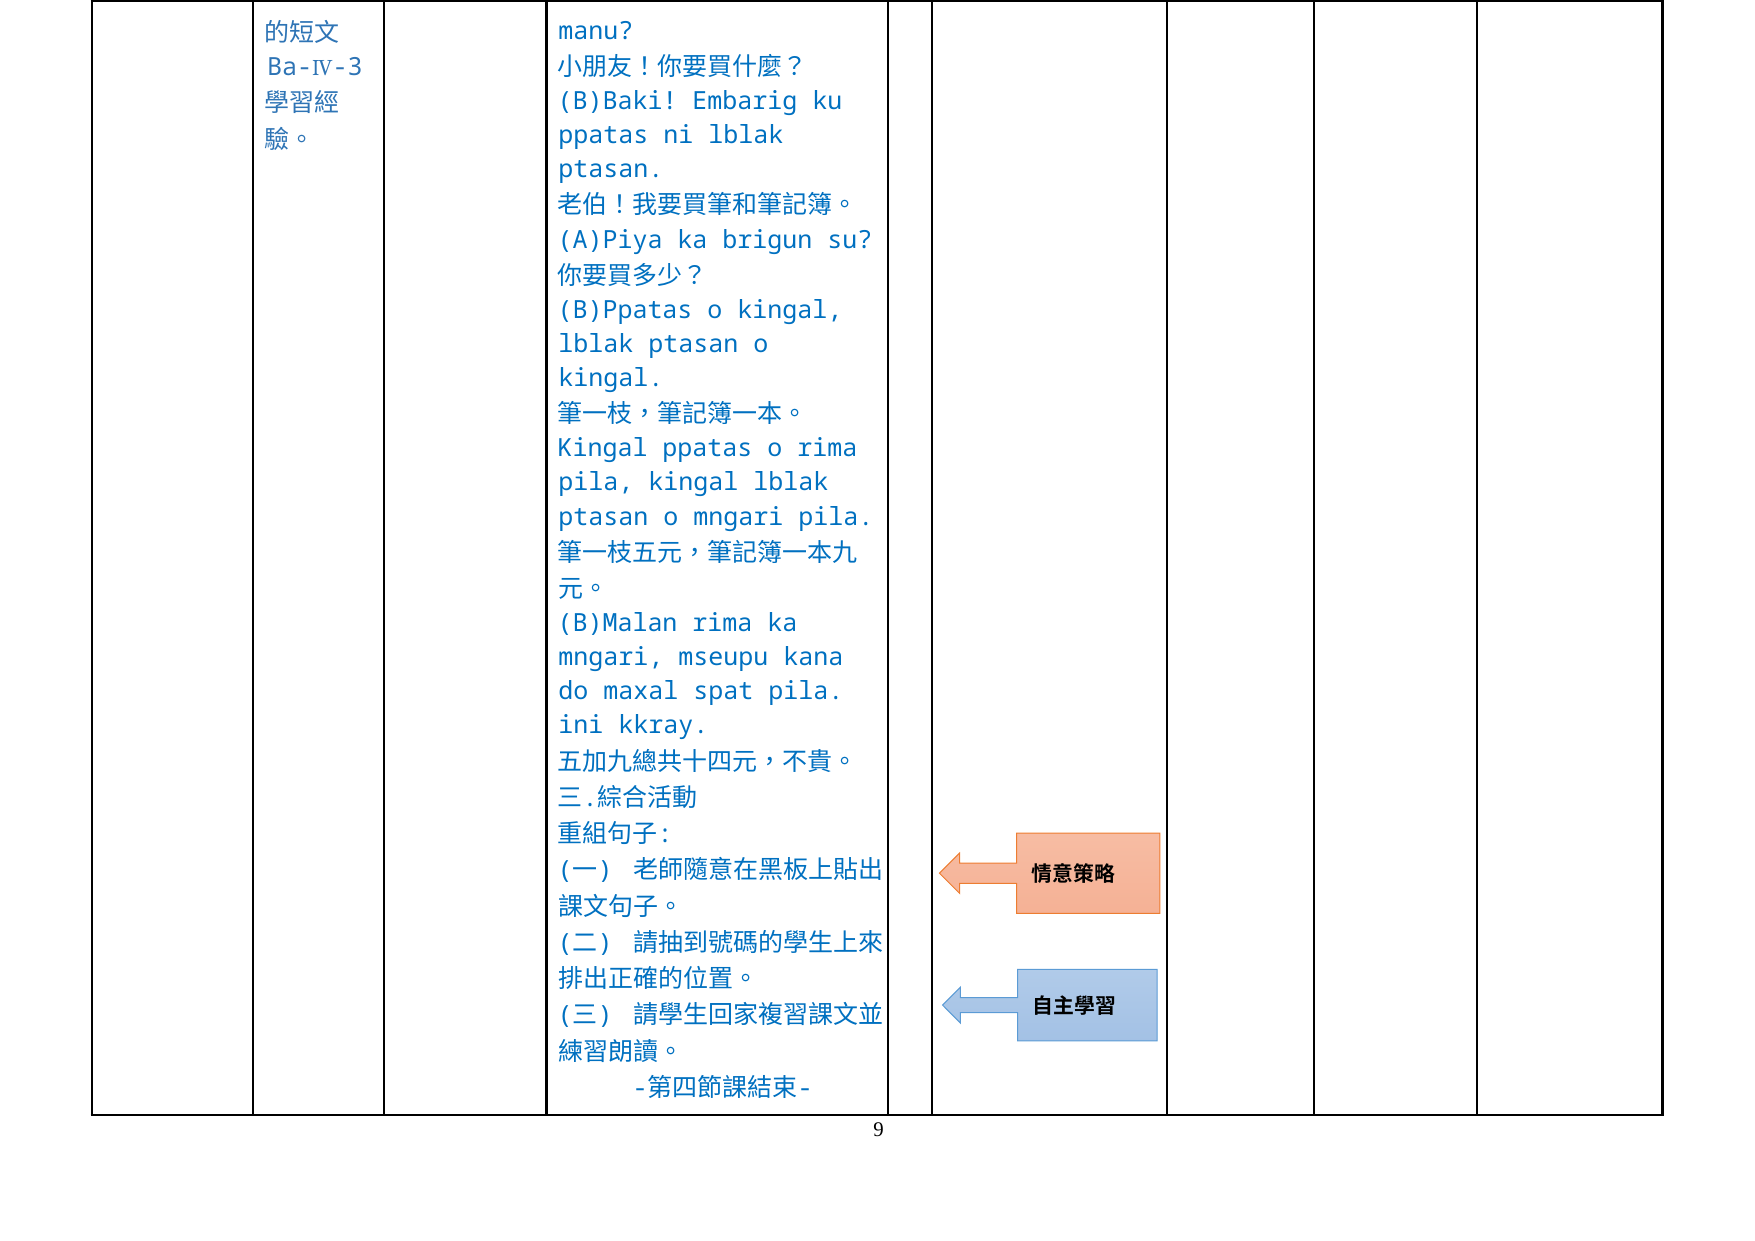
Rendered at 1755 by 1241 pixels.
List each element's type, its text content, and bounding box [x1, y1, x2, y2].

table_cell [889, 2, 931, 1114]
table_cell manu? 小朋友！你要買什麼？ (B)Baki! Embarig ku ppatas ni lblak ptasan. 老伯！我要買筆和筆記簿。 (A)Piya ka brigun su? 你要買多少？ (B)Ppatas o kingal, lblak ptasan o kingal. 筆一枝，筆記簿一本。 Kingal ppatas o rima pila, kingal lblak ptasan o mngari pila. 筆一枝五元，筆記簿一本九元。 (B)Malan rima ka mngari, mseupu kana do maxal spat pila. ini kkray. 五加九總共十四元，不貴。 三.綜合活動 重組句子: (一) 老師隨意在黑板上貼出課文句子。 (二) 請抽到號碼的學生上來排出正確的位置。 (三) 請學生回家複習課文並練習朗讀。 -第四節課結束- [548, 2, 887, 1114]
table_cell [1315, 2, 1476, 1114]
table_cell [1478, 2, 1661, 1114]
table_cell 課本、投影片、簡報、詞卡、圖卡。 文具:筆、筆記本 教具鈔票、硬幣等。 [933, 2, 1166, 1114]
table_cell [1168, 2, 1313, 1114]
table_cell [93, 2, 252, 1114]
table_cell [385, 2, 545, 1114]
table_cell 的短文 Ba-Ⅳ-3 學習經驗。 [254, 2, 383, 1114]
